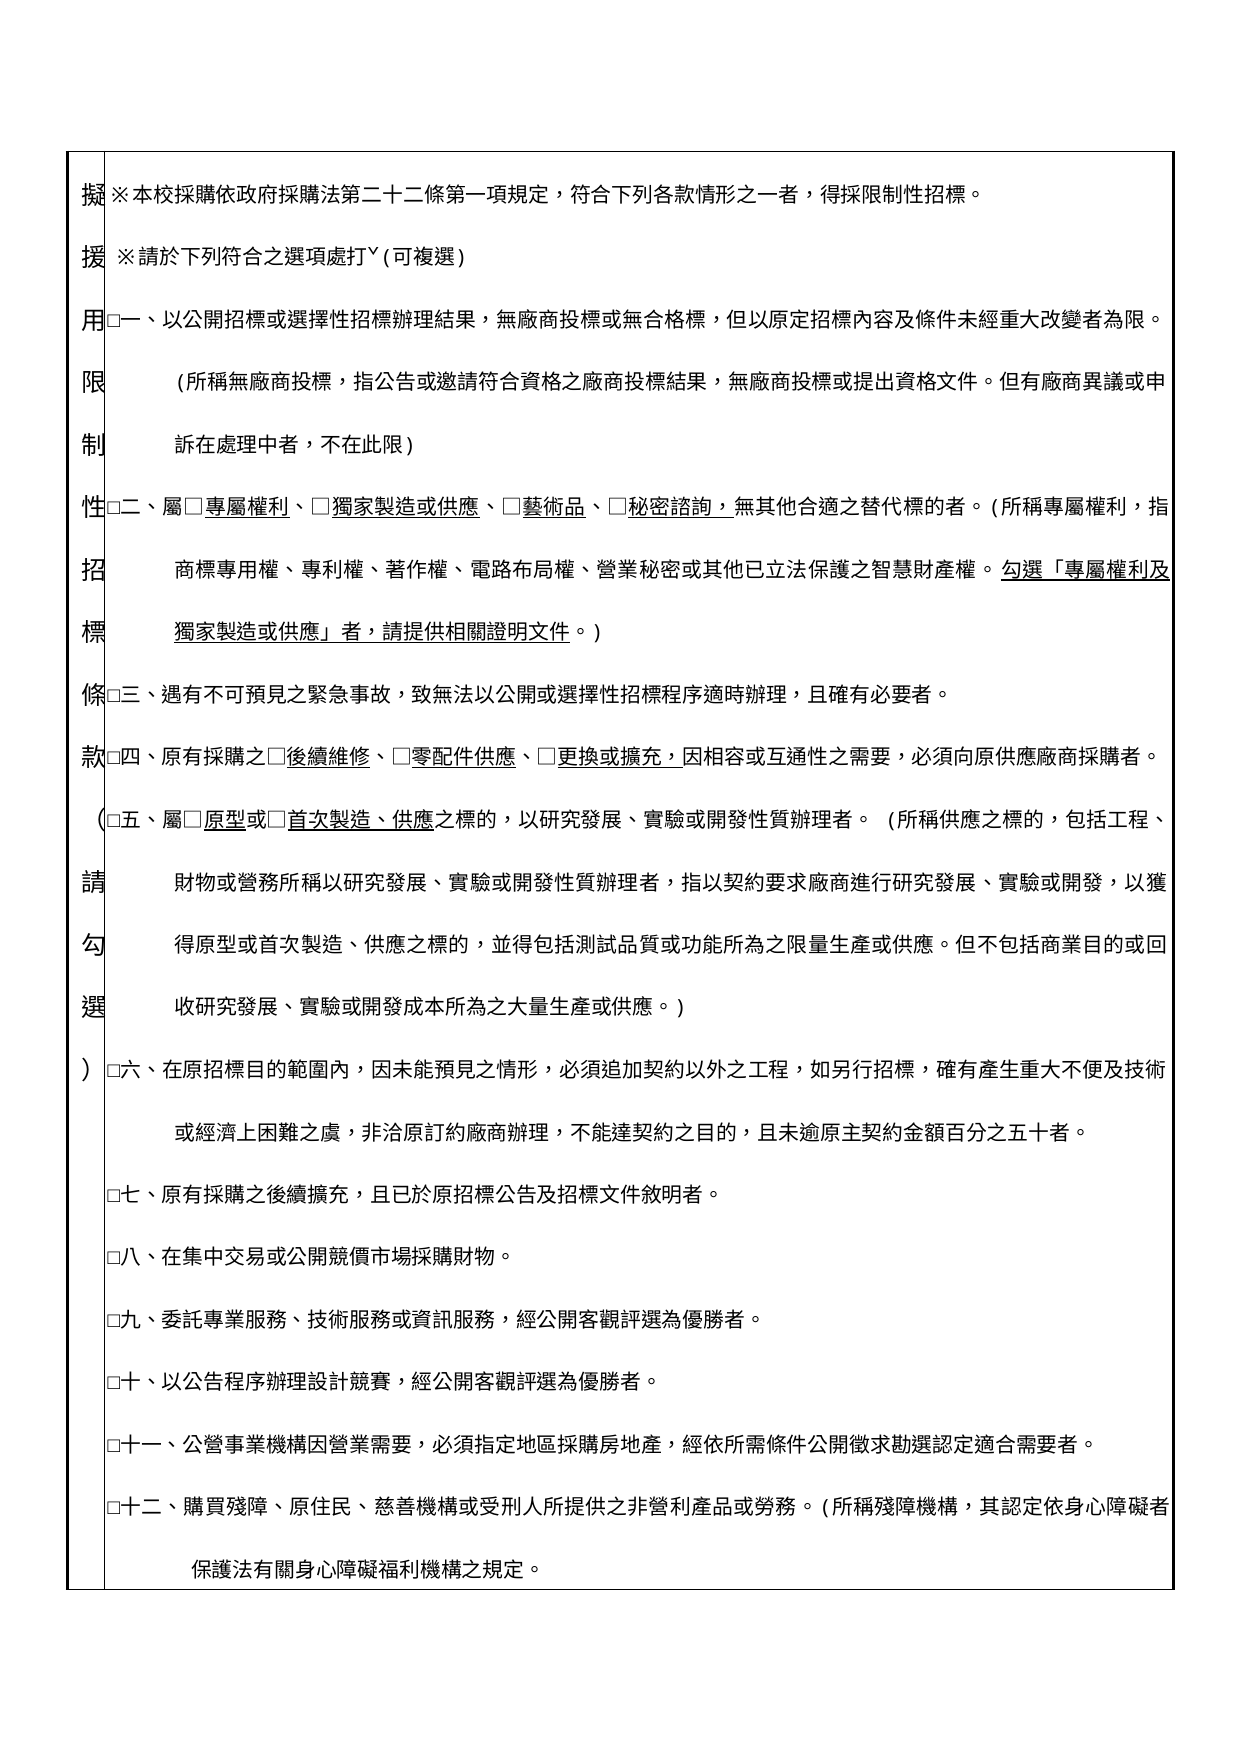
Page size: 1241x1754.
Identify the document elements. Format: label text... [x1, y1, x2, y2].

table_cell 擬援用限制性招標條款（請勾選） [69, 152, 104, 1589]
table_cell ※本校採購依政府採購法第二十二條第一項規定，符合下列各款情形之一者，得採限制性招標。 ※請於下列符合之選項處打ˇ(可複選) □一、以公開招標或選擇性招標辦理結果，無廠商投標或無合格標，但以原定招標內容及條件未經重大改變者為限。(所稱無廠商投標，指公告或邀請符合資格之廠商投標結果，無廠商投標或提出資格文件。但有廠商異議或申訴在處理中者，不在此限) □二、屬□專屬權利、□獨家製造或供應、□藝術品、□秘密諮詢，無其他合適之替代標的者。(所稱專屬權利，指商標專用權、專利權、著作權、電路布局權、營業秘密或其他已立法保護之智慧財產權。勾選「專屬權利及獨家製造或供應」者，請提供相關證明文件。) □三、遇有不可預見之緊急事故，致無法以公開或選擇性招標程序適時辦理，且確有必要者。 □四、原有採購之□後續維修、□零配件供應、□更換或擴充，因相容或互通性之需要，必須向原供應廠商採購者。 □五、屬□原型或□首次製造、供應之標的，以研究發展、實驗或開發性質辦理者。 (所稱供應之標的，包括工程、財物或營務所稱以研究發展、實驗或開發性質辦理者，指以契約要求廠商進行研究發展、實驗或開發，以獲得原型或首次製造、供應之標的，並得包括測試品質或功能所為之限量生產或供應。但不包括商業目的或回收研究發展、實驗或開發成本所為之大量生產或供應。) □六、在原招標目的範圍內，因未能預見之情形，必須追加契約以外之工程，如另行招標，確有產生重大不便及技術或經濟上困難之虞，非洽原訂約廠商辦理，不能達契約之目的，且未逾原主契約金額百分之五十者。 □七、原有採購之後續擴充，且已於原招標公告及招標文件敘明者。 □八、在集中交易或公開競價市場採購財物。 □九、委託專業服務、技術服務或資訊服務，經公開客觀評選為優勝者。 □十、以公告程序辦理設計競賽，經公開客觀評選為優勝者。 □十一、公營事業機構因營業需要，必須指定地區採購房地產，經依所需條件公開徵求勘選認定適合需要者。 □十二、購買殘障、原住民、慈善機構或受刑人所提供之非營利產品或勞務。(所稱殘障機構，其認定依身心障礙者保護法有關身心障礙福利機構之規定。 [105, 152, 1172, 1589]
